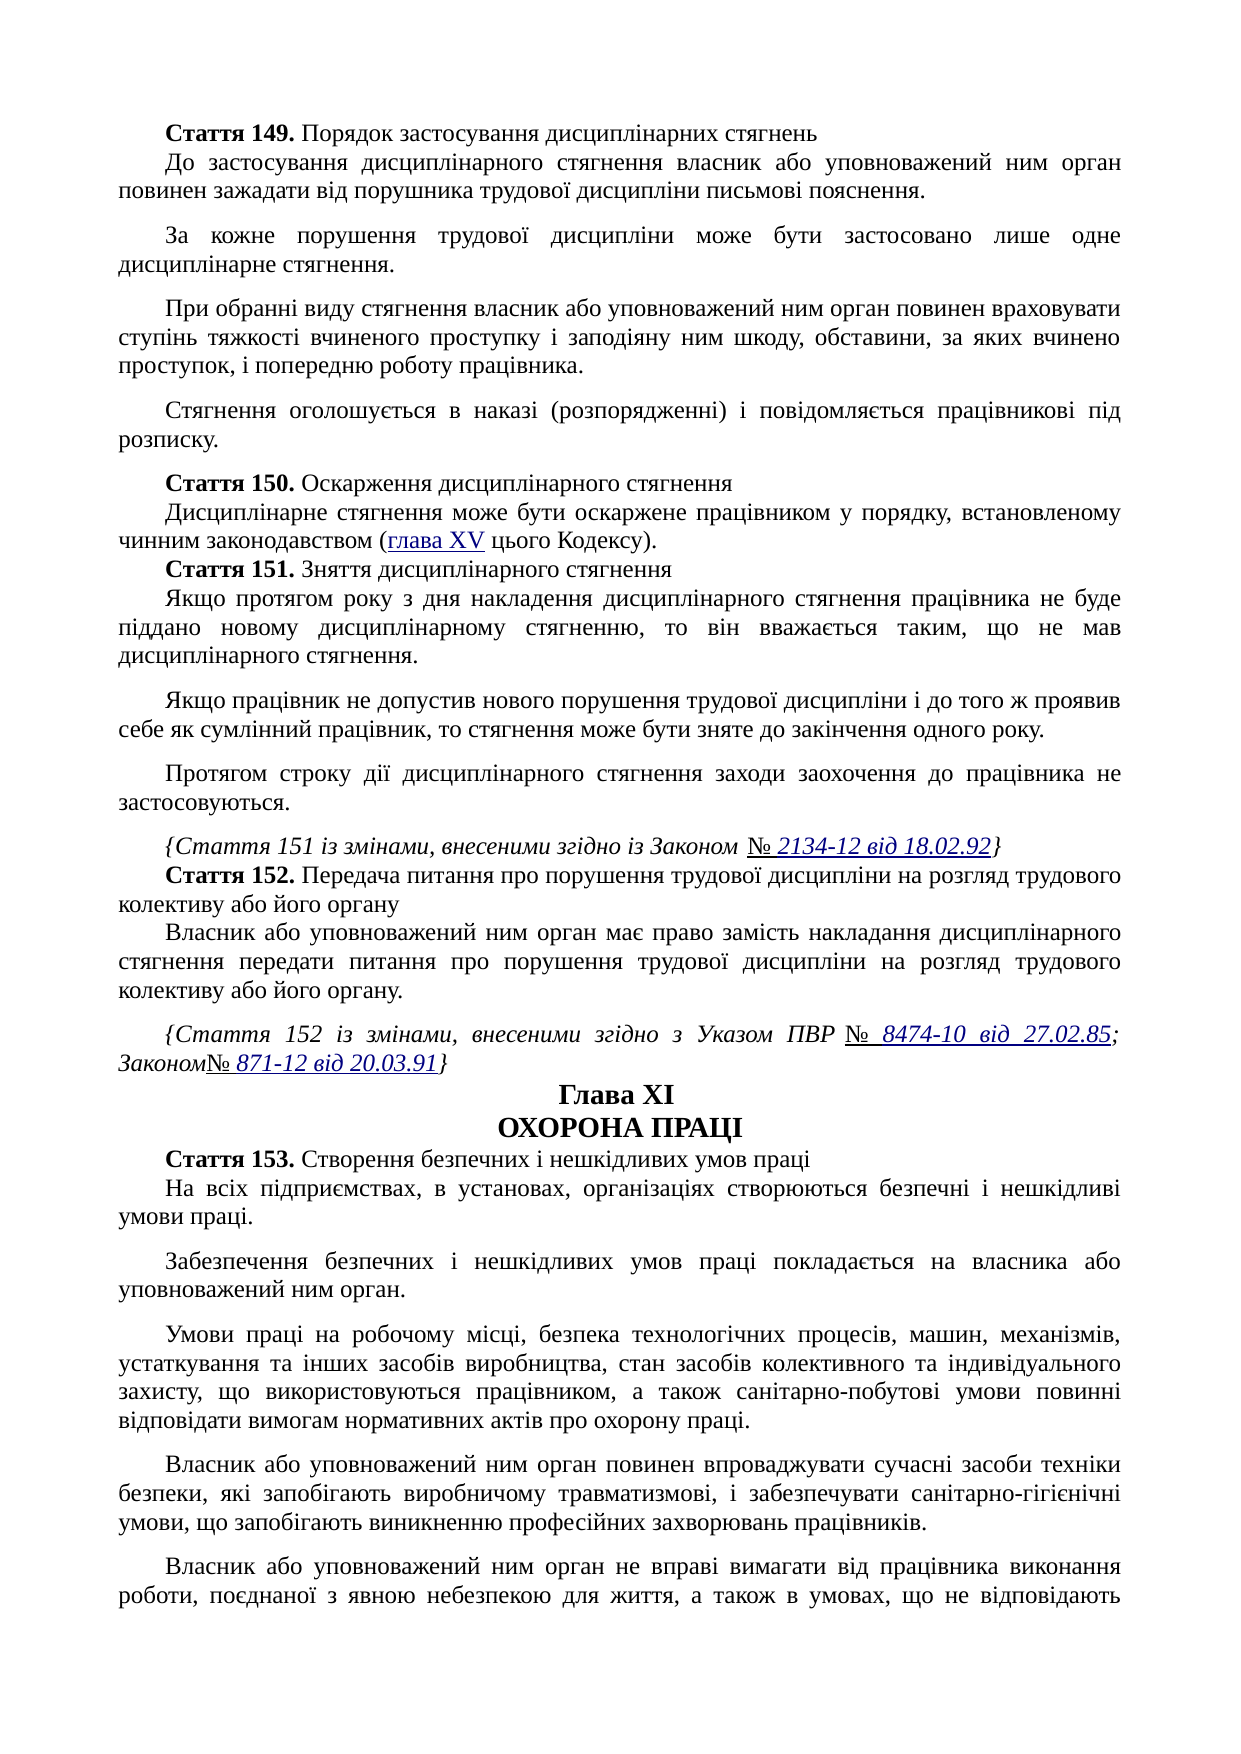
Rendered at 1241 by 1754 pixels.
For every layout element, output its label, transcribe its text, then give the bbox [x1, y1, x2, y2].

text Забезпечення безпечних і нешкідливих умов праці покладається на власника або уповноважений ним орган. [118, 1246, 1122, 1303]
text Стаття 150. Оскарження дисциплінарного стягнення [118, 468, 1122, 497]
text {Стаття 152 із змінами, внесеними згідно з Указом ПВР № 8474-10 від 27.02.85; Законом№ 871-12 від 20.03.91} [118, 1019, 1122, 1077]
text Протягом строку дії дисциплінарного стягнення заходи заохочення до працівника не застосовуються. [118, 758, 1122, 816]
text Стаття 149. Порядок застосування дисциплінарних стягнень [118, 118, 1122, 147]
text Стягнення оголошується в наказі (розпорядженні) і повідомляється працівникові під розписку. [118, 395, 1122, 452]
text {Стаття 151 із змінами, внесеними згідно із Законом № 2134-12 від 18.02.92} [118, 831, 1122, 860]
text Умови праці на робочому місці, безпека технологічних процесів, машин, механізмів, устаткування та інших засобів виробництва, стан засобів колективного та індивідуального захисту, що використовуються працівником, а також санітарно-побутові умови повинні відповідати вимогам нормативних актів про охорону праці. [118, 1319, 1122, 1434]
text Якщо протягом року з дня накладення дисциплінарного стягнення працівника не буде піддано новому дисциплінарному стягненню, то він вважається таким, що не мав дисциплінарного стягнення. [118, 583, 1122, 669]
text Глава XI ОХОРОНА ПРАЦІ [165, 1077, 1075, 1144]
text За кожне порушення трудової дисципліни може бути застосовано лише одне дисциплінарне стягнення. [118, 220, 1122, 277]
text Власник або уповноважений ним орган не вправі вимагати від працівника виконання роботи, поєднаної з явною небезпекою для життя, а також в умовах, що не відповідають [118, 1551, 1122, 1609]
text Власник або уповноважений ним орган повинен впроваджувати сучасні засоби техніки безпеки, які запобігають виробничому травматизмові, і забезпечувати санітарно-гігієнічні умови, що запобігають виникненню професійних захворювань працівників. [118, 1449, 1122, 1536]
text На всіх підприємствах, в установах, організаціях створюються безпечні і нешкідливі умови праці. [118, 1173, 1122, 1230]
text До застосування дисциплінарного стягнення власник або уповноважений ним орган повинен зажадати від порушника трудової дисципліни письмові пояснення. [118, 147, 1122, 204]
text При обранні виду стягнення власник або уповноважений ним орган повинен враховувати ступінь тяжкості вчиненого проступку і заподіяну ним шкоду, обставини, за яких вчинено проступок, і попередню роботу працівника. [118, 293, 1122, 379]
text Стаття 151. Зняття дисциплінарного стягнення [118, 554, 1122, 583]
text Власник або уповноважений ним орган має право замість накладання дисциплінарного стягнення передати питання про порушення трудової дисципліни на розгляд трудового колективу або його органу. [118, 917, 1122, 1004]
text Стаття 153. Створення безпечних і нешкідливих умов праці [118, 1144, 1122, 1173]
text Якщо працівник не допустив нового порушення трудової дисципліни і до того ж проявив себе як сумлінний працівник, то стягнення може бути зняте до закінчення одного року. [118, 685, 1122, 742]
text Стаття 152. Передача питання про порушення трудової дисципліни на розгляд трудового колективу або його органу [118, 860, 1122, 917]
text Дисциплінарне стягнення може бути оскаржене працівником у порядку, встановленому чинним законодавством (глава XV цього Кодексу). [118, 497, 1122, 554]
